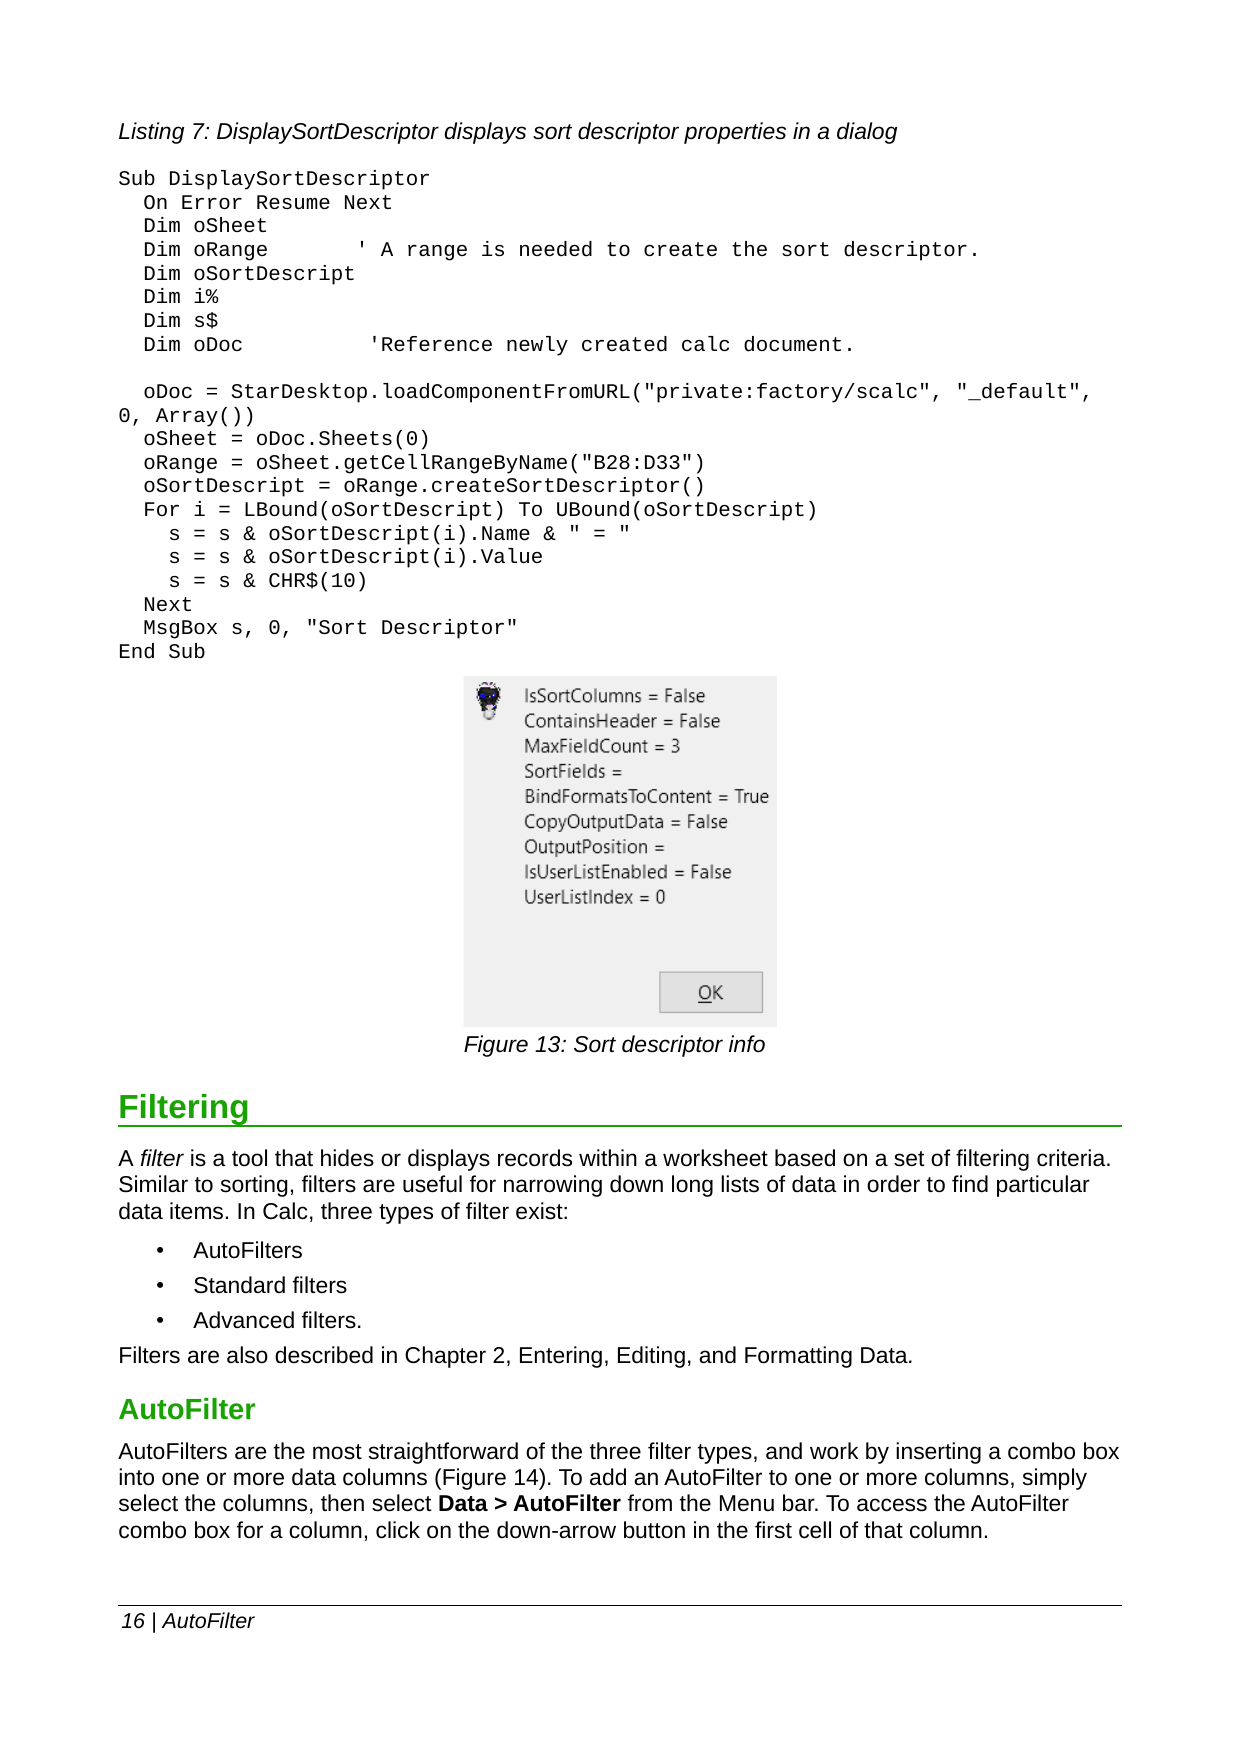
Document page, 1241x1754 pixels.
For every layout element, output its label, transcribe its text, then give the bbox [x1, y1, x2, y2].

list Standard filters [156, 1272, 1122, 1298]
picture [463, 676, 777, 1027]
subtitle Filtering [118, 1087, 1122, 1125]
text End Sub [118, 641, 1122, 665]
text Dim oRange ' A range is needed to create the sort descriptor. [118, 239, 1122, 263]
text MsgBox s, 0, "Sort Descriptor" [118, 617, 1122, 641]
text s = s & oSortDescript(i).Name & " = " [118, 523, 1122, 546]
text Dim oDoc 'Reference newly created calc document. [118, 334, 1122, 357]
text Figure 13: Sort descriptor info [463, 1027, 777, 1057]
text oDoc = StarDesktop.loadComponentFromURL("private:factory/scalc", "_default", 0, Array()) [118, 381, 1122, 428]
text s = s & oSortDescript(i).Value [118, 546, 1122, 570]
text Dim oSheet [118, 215, 1122, 239]
text For i = LBound(oSortDescript) To UBound(oSortDescript) [118, 499, 1122, 523]
text Listing 7: DisplaySortDescriptor displays sort descriptor properties in a dialog [118, 118, 1122, 144]
text A filter is a tool that hides or displays records within a worksheet based on a set of filtering criteria. Similar to sorting, filters are useful for narrowing down long lists of data in order to find particular data items. In Calc, three types of filter exist: [118, 1145, 1122, 1224]
list AutoFilters [156, 1237, 1122, 1263]
text s = s & CHR$(10) [118, 570, 1122, 594]
subtitle AutoFilter [118, 1392, 1122, 1426]
text Next [118, 594, 1122, 617]
text Dim oSortDescript [118, 263, 1122, 286]
text oRange = oSheet.getCellRangeByName("B28:D33") [118, 452, 1122, 476]
text Dim s$ [118, 310, 1122, 334]
text On Error Resume Next [118, 192, 1122, 215]
text oSortDescript = oRange.createSortDescriptor() [118, 476, 1122, 499]
text Sub DisplaySortDescriptor [118, 168, 1122, 192]
list Advanced filters. [156, 1307, 1122, 1333]
text AutoFilters are the most straightforward of the three filter types, and work by inserting a combo box into one or more data columns (Figure 14). To add an AutoFilter to one or more columns, simply select the columns, then select Data > AutoFilter from the Menu bar. To access the AutoFilter combo box for a column, click on the down-arrow button in the first cell of that column. [118, 1438, 1122, 1543]
text Filters are also described in Chapter 2, Entering, Editing, and Formatting Data. [118, 1342, 1122, 1369]
text Dim i% [118, 286, 1122, 310]
text oSheet = oDoc.Sheets(0) [118, 428, 1122, 452]
